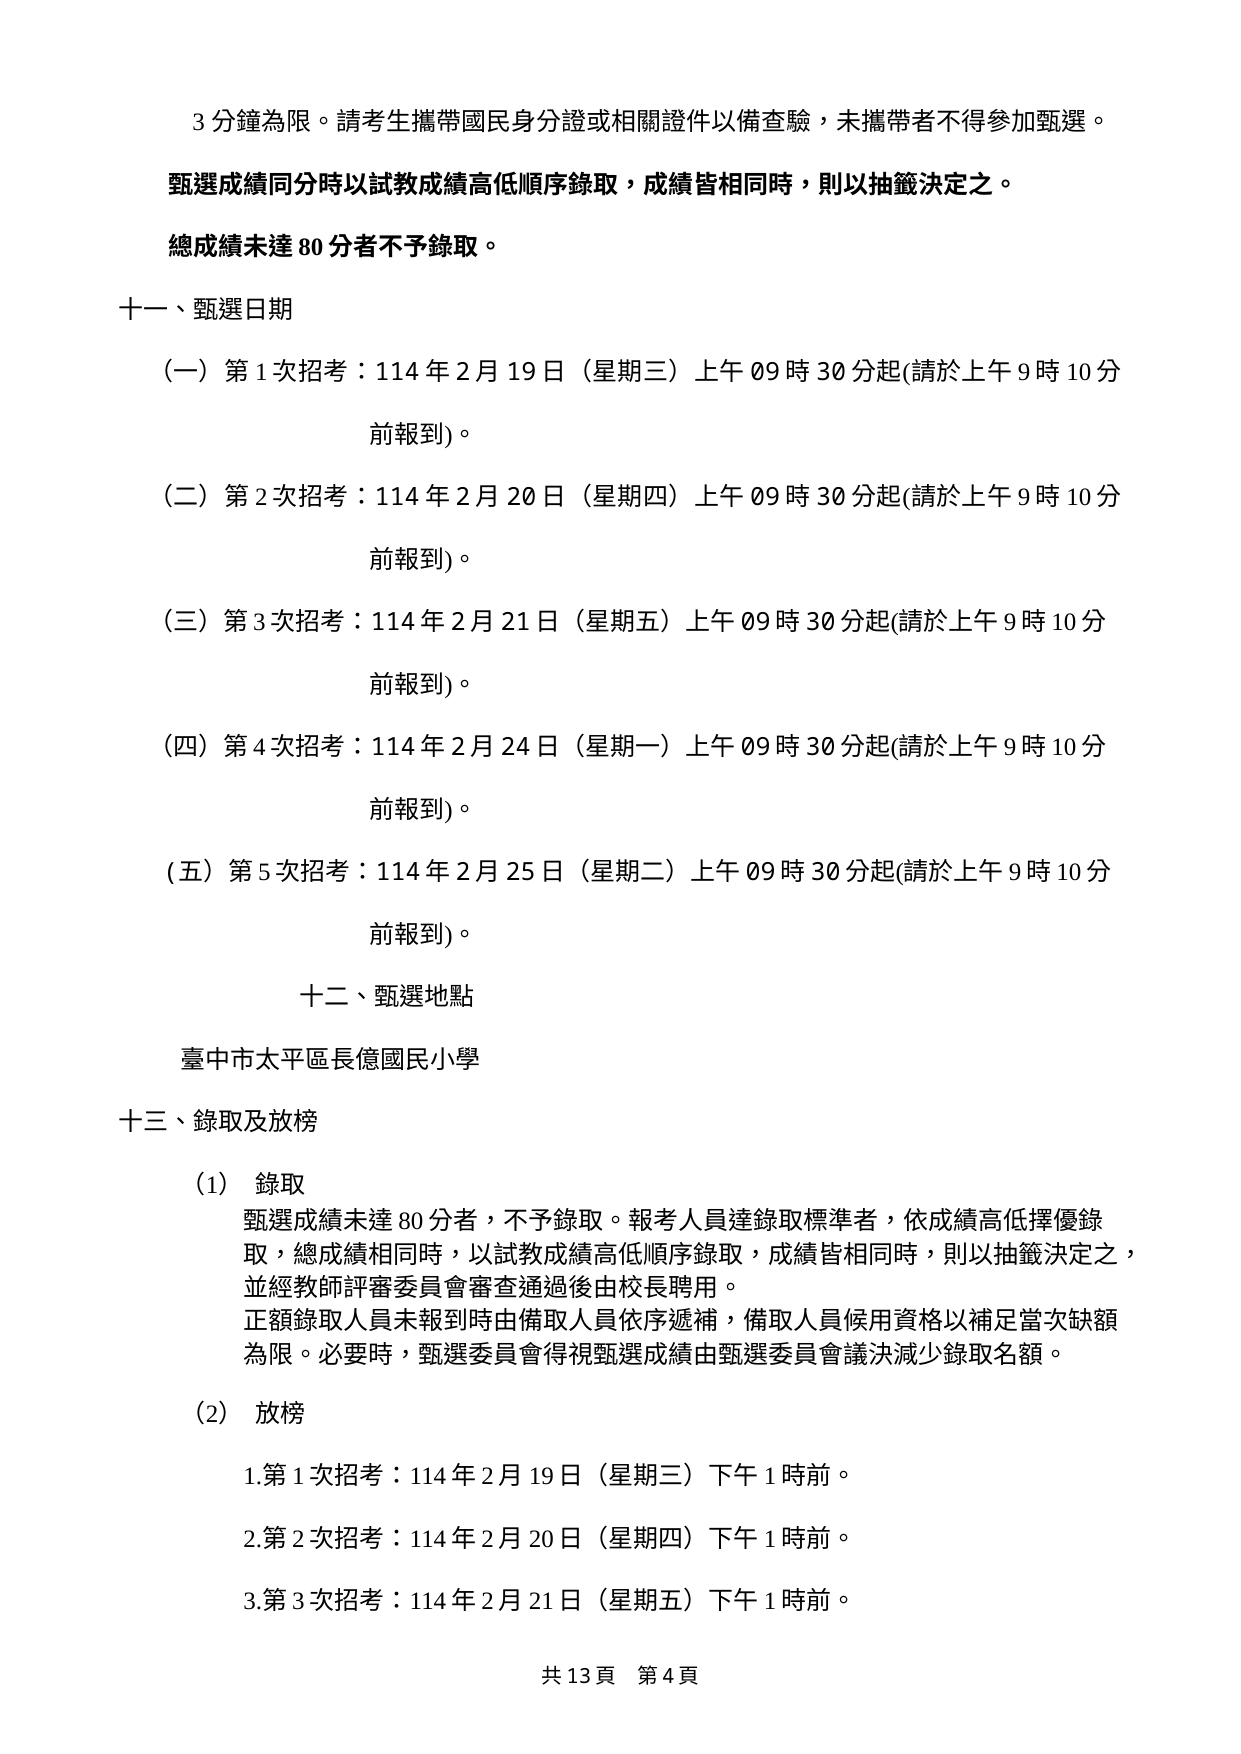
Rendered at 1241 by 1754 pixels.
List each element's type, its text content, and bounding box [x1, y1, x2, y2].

text 3.第3次招考：114年2月21日（星期五）下午1時前。 [243, 1557, 1122, 1620]
text （三）第3次招考：114年2月21日（星期五）上午09時30分起(請於上午9時10分前報到)。 [148, 578, 1122, 703]
text 甄選成績未達80分者，不予錄取。報考人員達錄取標準者，依成績高低擇優錄取，總成績相同時，以試教成績高低順序錄取，成績皆相同時，則以抽籤決定之，並經教師評審委員會審查通過後由校長聘用。 [243, 1203, 1122, 1303]
text 1.第1次招考：114年2月19日（星期三）下午1時前。 [243, 1432, 1122, 1495]
list 錄取 [181, 1141, 1122, 1203]
text （四）第4次招考：114年2月24日（星期一）上午09時30分起(請於上午9時10分前報到)。 [148, 703, 1122, 828]
text 臺中市太平區長億國民小學 [181, 1016, 1122, 1078]
text 2.第2次招考：114年2月20日（星期四）下午1時前。 [243, 1495, 1122, 1557]
text 3 分鐘為限。請考生攜帶國民身分證或相關證件以備查驗，未攜帶者不得參加甄選。 [118, 78, 1122, 141]
text （二）第2次招考：114年2月20日（星期四）上午09時30分起(請於上午9時10分前報到)。 [148, 453, 1122, 578]
text 甄選成績同分時以試教成績高低順序錄取，成績皆相同時，則以抽籤決定之。 [168, 141, 1122, 203]
text 十一、甄選日期 [118, 266, 1122, 328]
text 總成績未達80分者不予錄取。 [168, 203, 1122, 266]
text (五）第5次招考：114年2月25日（星期二）上午09時30分起(請於上午9時10分前報到)。 [148, 828, 1122, 953]
text 十二、甄選地點 [299, 953, 1122, 1016]
text 十三、錄取及放榜 [118, 1078, 1122, 1141]
list 放榜 [181, 1370, 1122, 1432]
text 正額錄取人員未報到時由備取人員依序遞補，備取人員候用資格以補足當次缺額為限。必要時，甄選委員會得視甄選成績由甄選委員會議決減少錄取名額。 [243, 1303, 1122, 1370]
text （一）第1次招考：114年2月19日（星期三）上午09時30分起(請於上午9時10分前報到)。 [148, 328, 1122, 453]
